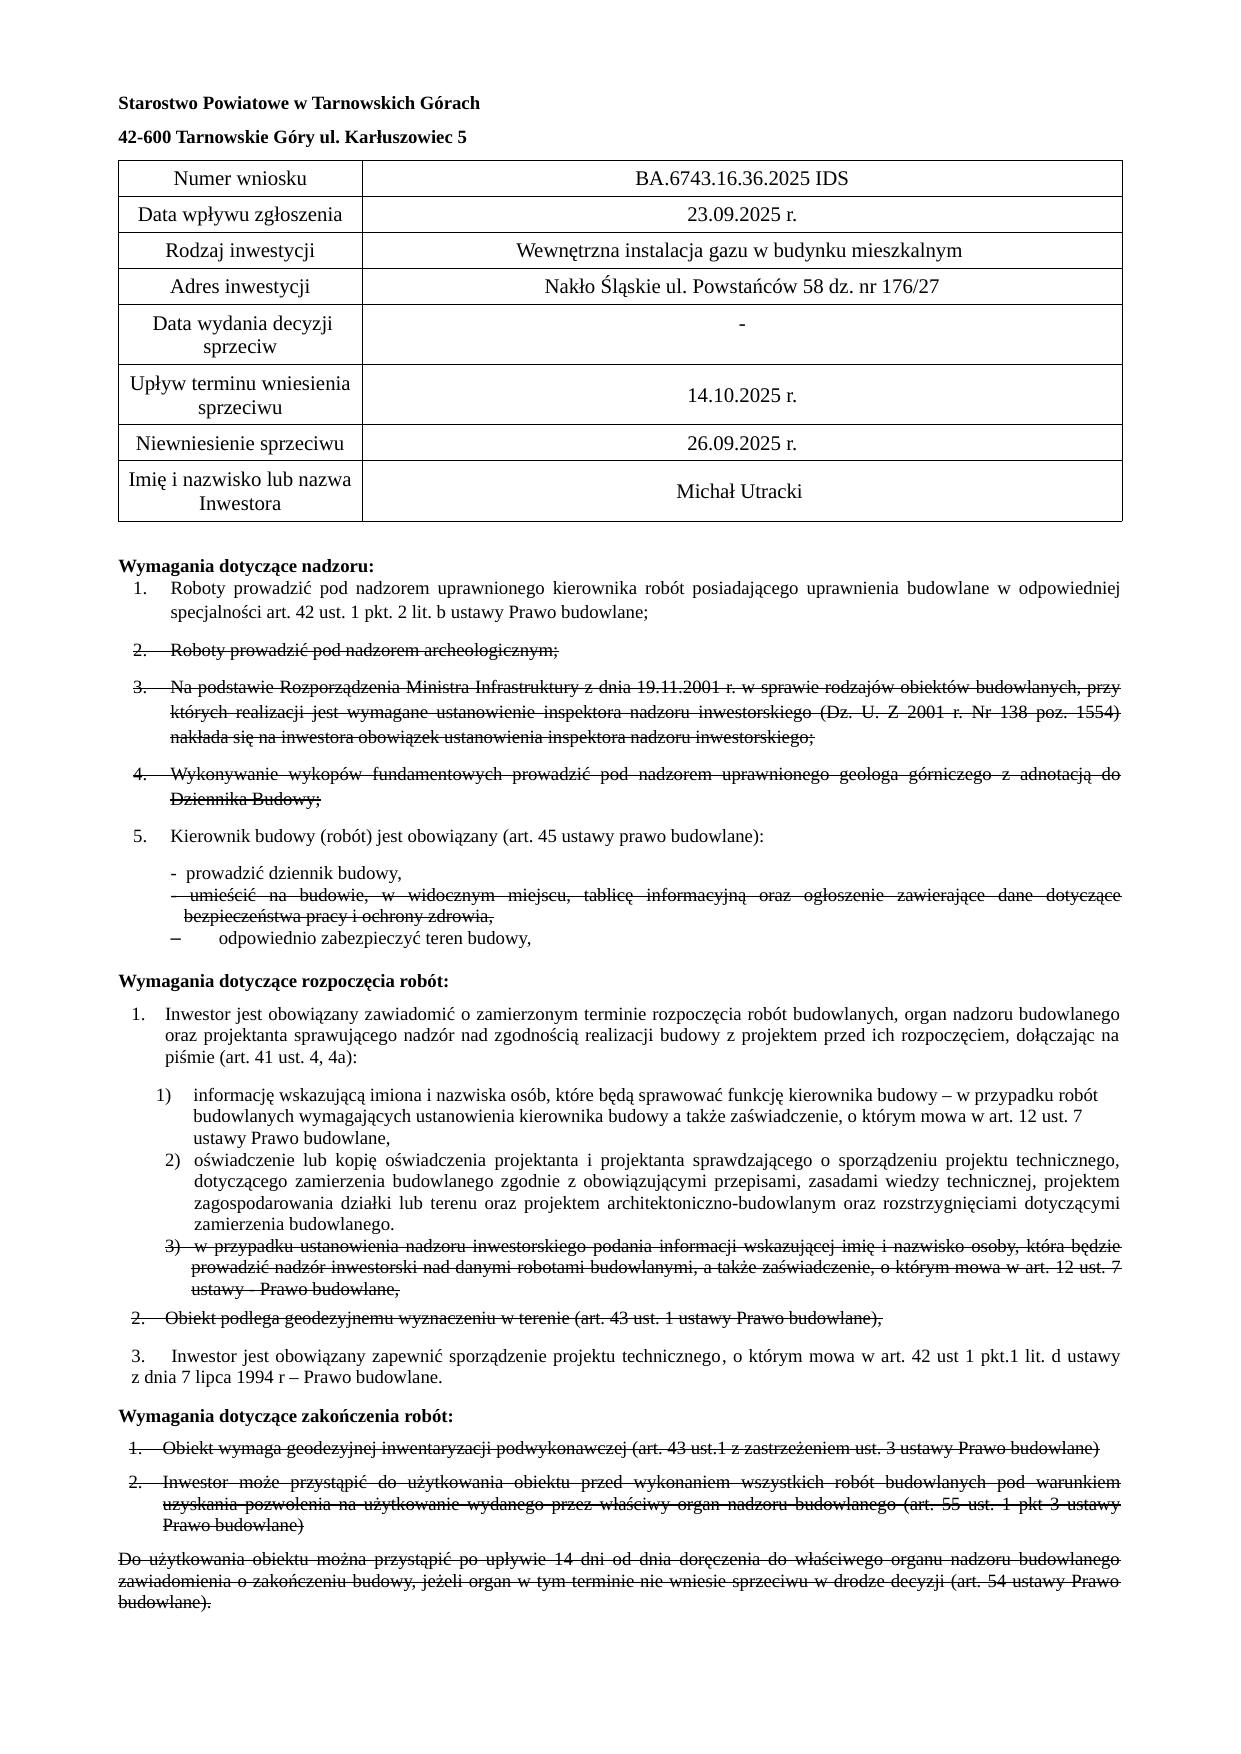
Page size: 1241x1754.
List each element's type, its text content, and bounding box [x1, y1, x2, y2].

table_cell 23.09.2025 r. [363, 197, 1122, 232]
list Obiekt wymaga geodezyjnej inwentaryzacji podwykonawczej (art. 43 ust.1 z zastrzeżeniem ust. 3 ustawy Prawo budowlane) [128, 1437, 1122, 1458]
list Wykonywanie wykopów fundamentowych prowadzić pod nadzorem uprawnionego geologa górniczego z adnotacją do Dziennika Budowy; [133, 763, 1122, 809]
list oświadczenie lub kopię oświadczenia projektanta i projektanta sprawdzającego o sporządzeniu projektu technicznego, dotyczącego zamierzenia budowlanego zgodnie z obowiązującymi przepisami, zasadami wiedzy technicznej, projektem zagospodarowania działki lub terenu oraz projektem architektoniczno-budowlanym oraz rozstrzygnięciami dotyczącymi zamierzenia budowlanego. [165, 1148, 1122, 1235]
table_cell Rodzaj inwestycji [119, 233, 362, 268]
table_cell Wewnętrzna instalacja gazu w budynku mieszkalnym [363, 233, 1122, 268]
text - prowadzić dziennik budowy, [170, 862, 1122, 884]
table_cell - [363, 305, 1122, 364]
text Do użytkowania obiektu można przystąpić po upływie 14 dni od dnia doręczenia do właściwego organu nadzoru budowlanego zawiadomienia o zakończeniu budowy, jeżeli organ w tym terminie nie wniesie sprzeciwu w drodze decyzji (art. 54 ustawy Prawo budowlane). [118, 1548, 1122, 1613]
table_cell Nakło Śląskie ul. Powstańców 58 dz. nr 176/27 [363, 269, 1122, 304]
text Starostwo Powiatowe w Tarnowskich Górach [118, 92, 1122, 113]
table_header Numer wniosku [119, 161, 362, 196]
text - umieścić na budowie, w widocznym miejscu, tablicę informacyjną oraz ogłoszenie zawierające dane dotyczące bezpieczeństwa pracy i ochrony zdrowia, [171, 897, 1122, 927]
list informację wskazującą imiona i nazwiska osób, które będą sprawować funkcję kierownika budowy – w przypadku robót budowlanych wymagających ustanowienia kierownika budowy a także zaświadczenie, o którym mowa w art. 12 ust. 7 ustawy Prawo budowlane, [156, 1084, 1122, 1148]
text Wymagania dotyczące nadzoru: [118, 555, 1122, 577]
text 3) w przypadku ustanowienia nadzoru inwestorskiego podania informacji wskazującej imię i nazwisko osoby, która będzie prowadzić nadzór inwestorski nad danymi robotami budowlanymi, a także zaświadczenie, o którym mowa w art. 12 ust. 7 ustawy - Prawo budowlane, [165, 1248, 1122, 1299]
list Inwestor może przystąpić do użytkowania obiektu przed wykonaniem wszystkich robót budowlanych pod warunkiem uzyskania pozwolenia na użytkowanie wydanego przez właściwy organ nadzoru budowlanego (art. 55 ust. 1 pkt 3 ustawy Prawo budowlane) [128, 1471, 1122, 1536]
text 42-600 Tarnowskie Góry ul. Karłuszowiec 5 [118, 126, 1122, 147]
table_cell 26.09.2025 r. [363, 425, 1122, 460]
list Roboty prowadzić pod nadzorem uprawnionego kierownika robót posiadającego uprawnienia budowlane w odpowiedniej specjalności art. 42 ust. 1 pkt. 2 lit. b ustawy Prawo budowlane; [133, 577, 1122, 623]
list Na podstawie Rozporządzenia Ministra Infrastruktury z dnia 19.11.2001 r. w sprawie rodzajów obiektów budowlanych, przy których realizacji jest wymagane ustanowienie inspektora nadzoru inwestorskiego (Dz. U. Z 2001 r. Nr 138 poz. 1554) nakłada się na inwestora obowiązek ustanowienia inspektora nadzoru inwestorskiego; [133, 676, 1122, 747]
text 3. Inwestor jest obowiązany zapewnić sporządzenie projektu technicznego, o którym mowa w art. 42 ust 1 pkt.1 lit. d ustawy z dnia 7 lipca 1994 r – Prawo budowlane. [131, 1345, 1122, 1388]
table_cell Data wpływu zgłoszenia [119, 197, 362, 232]
table_cell Upływ terminu wniesienia sprzeciwu [119, 365, 362, 424]
list Roboty prowadzić pod nadzorem archeologicznym; [133, 639, 1122, 660]
text - umieścić na budowie, w widocznym miejscu, tablicę informacyjną oraz ogłoszenie zawierające dane dotyczące bezpieczeństwa pracy i ochrony zdrowia, [171, 884, 1122, 896]
list Inwestor jest obowiązany zawiadomić o zamierzonym terminie rozpoczęcia robót budowlanych, organ nadzoru budowlanego oraz projektanta sprawującego nadzór nad zgodnością realizacji budowy z projektem przed ich rozpoczęciem, dołączając na piśmie (art. 41 ust. 4, 4a): [131, 1002, 1122, 1067]
table_cell Data wydania decyzji sprzeciw [119, 305, 362, 364]
list odpowiednio zabezpieczyć teren budowy, [170, 927, 1122, 948]
table_cell Imię i nazwisko lub nazwa Inwestora [119, 461, 362, 521]
table_cell Michał Utracki [363, 461, 1122, 521]
table_cell Niewniesienie sprzeciwu [119, 425, 362, 460]
text 3) w przypadku ustanowienia nadzoru inwestorskiego podania informacji wskazującej imię i nazwisko osoby, która będzie prowadzić nadzór inwestorski nad danymi robotami budowlanymi, a także zaświadczenie, o którym mowa w art. 12 ust. 7 ustawy - Prawo budowlane, [165, 1235, 1122, 1247]
text Wymagania dotyczące rozpoczęcia robót: [118, 970, 1122, 992]
table_cell Adres inwestycji [119, 269, 362, 304]
list Kierownik budowy (robót) jest obowiązany (art. 45 ustawy prawo budowlane): [133, 825, 1122, 847]
table_header BA.6743.16.36.2025 IDS [363, 161, 1122, 196]
list Obiekt podlega geodezyjnemu wyznaczeniu w terenie (art. 43 ust. 1 ustawy Prawo budowlane), [131, 1307, 1122, 1328]
table_cell 14.10.2025 r. [363, 365, 1122, 424]
text Wymagania dotyczące zakończenia robót: [118, 1405, 1122, 1426]
